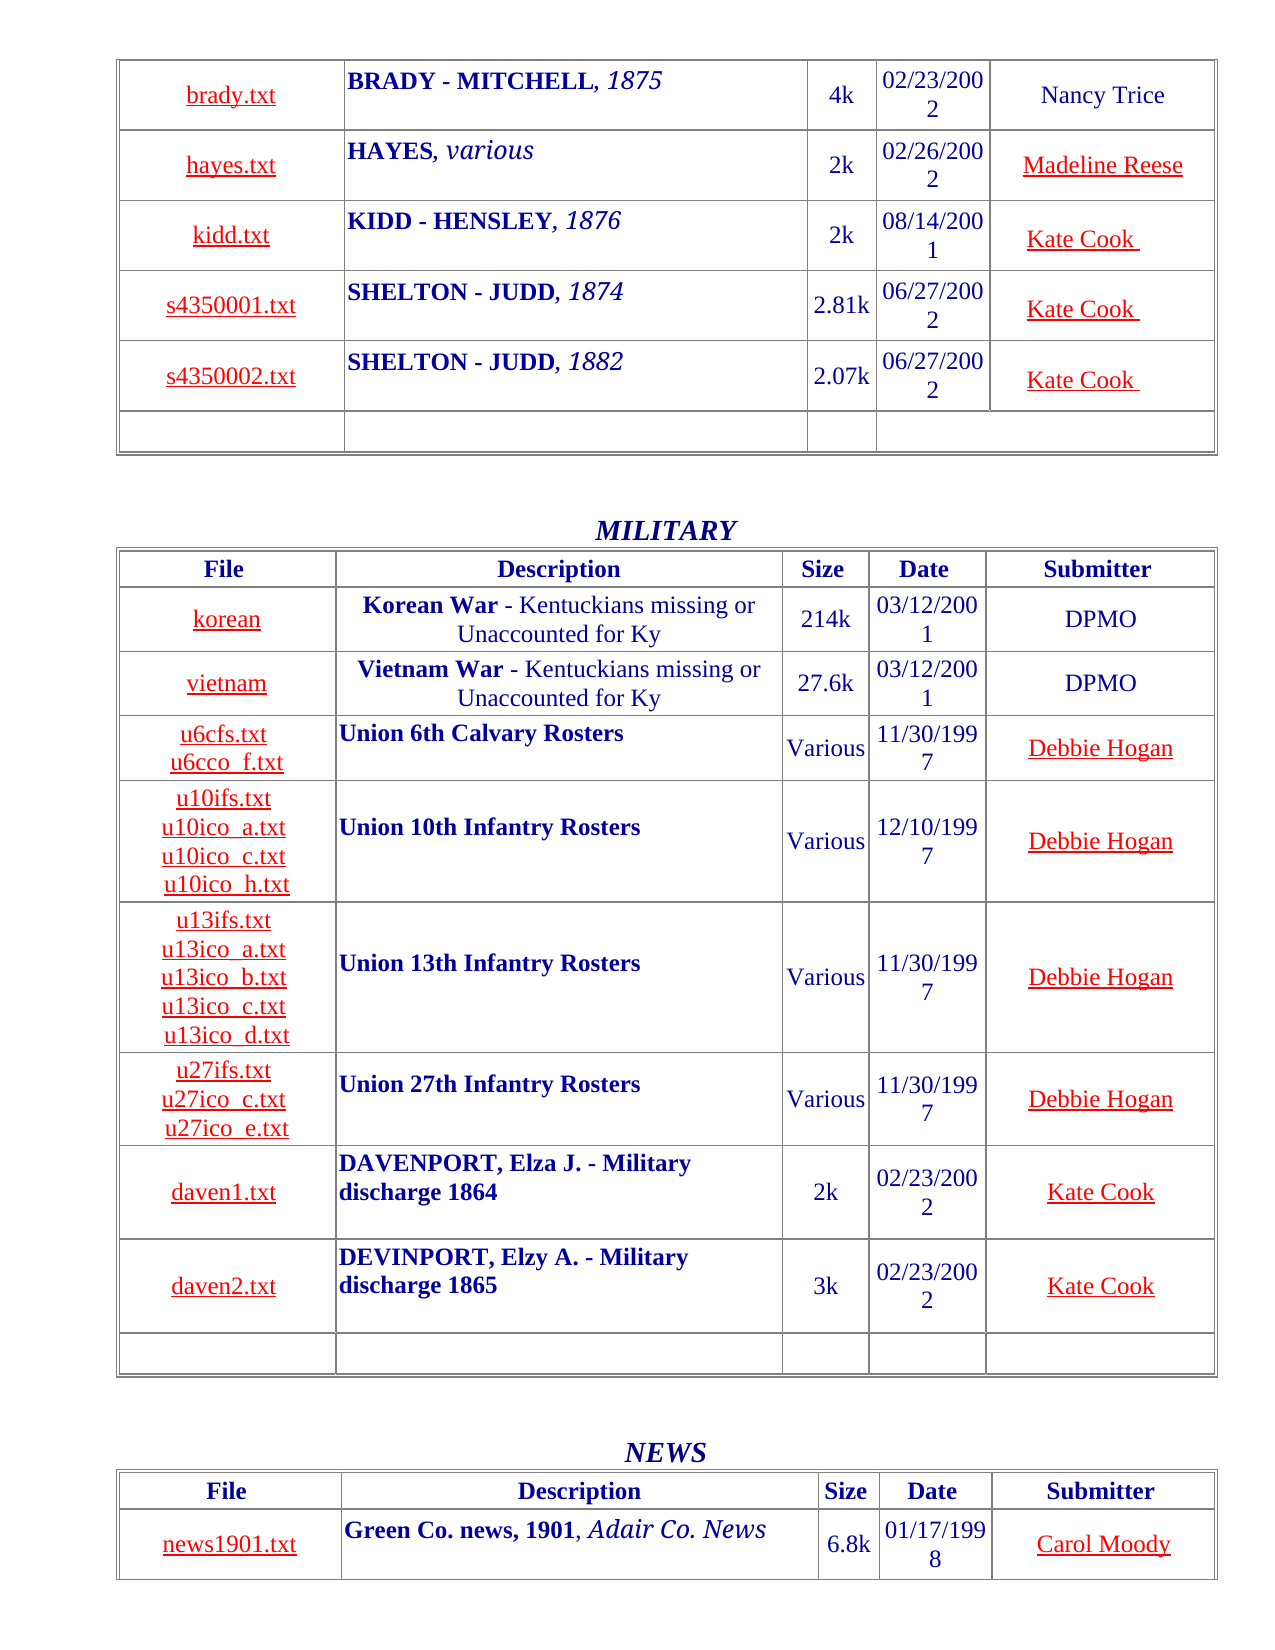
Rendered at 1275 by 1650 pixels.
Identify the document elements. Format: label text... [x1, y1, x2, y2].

table_cell Kate Cook [991, 271, 1214, 340]
table_cell daven2.txt [120, 1240, 335, 1332]
table_cell Kate Cook [987, 1146, 1214, 1238]
text MILITARY [118, 513, 1216, 547]
table_cell [120, 1334, 335, 1373]
table_cell SHELTON - JUDD, 1874 [345, 271, 807, 340]
table_cell KIDD - HENSLEY, 1876 [345, 201, 807, 270]
table_cell s4350001.txt [120, 271, 344, 340]
table_cell Green Co. news, 1901, Adair Co. News [342, 1510, 818, 1578]
table_cell 214k [783, 588, 868, 651]
table_header Description [337, 552, 782, 586]
table_cell Union 10th Infantry Rosters [337, 781, 782, 901]
table_cell u6cfs.txt u6cco_f.txt [120, 716, 335, 780]
table_cell 2.07k [808, 341, 876, 410]
table_cell Kate Cook [987, 1240, 1214, 1332]
table_header Date [870, 552, 985, 586]
table_cell brady.txt [120, 61, 344, 129]
table_cell BRADY - MITCHELL, 1875 [345, 61, 807, 129]
table_cell 02/26/2002 [877, 131, 989, 199]
table_cell Debbie Hogan [987, 716, 1214, 780]
table_cell Union 6th Calvary Rosters [337, 716, 782, 780]
table_cell 11/30/1997 [870, 903, 985, 1052]
table_cell SHELTON - JUDD, 1882 [345, 341, 807, 410]
table_cell DEVINPORT, Elzy A. - Military discharge 1865 [337, 1240, 782, 1332]
table_cell DPMO [987, 652, 1214, 715]
table_cell Debbie Hogan [987, 781, 1214, 901]
table_header Size [783, 552, 868, 586]
table_cell 2k [808, 131, 876, 199]
table_cell [783, 1334, 868, 1373]
table_cell Vietnam War - Kentuckians missing or Unaccounted for Ky [337, 652, 782, 715]
table_cell 4k [808, 61, 876, 129]
table_cell Kate Cook [991, 341, 1214, 410]
table_cell Carol Moody [993, 1510, 1214, 1578]
table_cell Debbie Hogan [987, 1053, 1214, 1145]
text NEWS [118, 1435, 1216, 1469]
table_cell Union 13th Infantry Rosters [337, 903, 782, 1052]
table_cell Union 27th Infantry Rosters [337, 1053, 782, 1145]
table_cell 11/30/1997 [870, 716, 985, 780]
table_cell hayes.txt [120, 131, 344, 199]
table_cell Various [783, 903, 868, 1052]
table_cell 03/12/2001 [870, 588, 985, 651]
table_cell 06/27/2002 [877, 341, 989, 410]
table_cell [870, 1334, 985, 1373]
table_cell 6.8k [819, 1510, 879, 1578]
table_cell Nancy Trice [991, 61, 1214, 129]
table_cell 03/12/2001 [870, 652, 985, 715]
table_cell Debbie Hogan [987, 903, 1214, 1052]
table_cell 06/27/2002 [877, 271, 989, 340]
table_cell Madeline Reese [991, 131, 1214, 199]
table_cell 3k [783, 1240, 868, 1332]
table_header File [120, 552, 335, 586]
table_cell [345, 412, 807, 451]
table_cell 11/30/1997 [870, 1053, 985, 1145]
table_cell [987, 1334, 1214, 1373]
table_cell [120, 412, 344, 451]
table_cell 02/23/2002 [870, 1240, 985, 1332]
table_cell s4350002.txt [120, 341, 344, 410]
table_header Submitter [993, 1473, 1214, 1508]
table_cell Various [783, 716, 868, 780]
table_cell kidd.txt [120, 201, 344, 270]
table_cell 02/23/2002 [870, 1146, 985, 1238]
table_cell 12/10/1997 [870, 781, 985, 901]
table_cell Korean War - Kentuckians missing or Unaccounted for Ky [337, 588, 782, 651]
table_cell daven1.txt [120, 1146, 335, 1238]
table_cell HAYES, various [345, 131, 807, 199]
table_cell u27ifs.txt u27ico_c.txt u27ico_e.txt [120, 1053, 335, 1145]
table_cell [337, 1334, 782, 1373]
table_cell Various [783, 1053, 868, 1145]
table_cell [877, 412, 1214, 451]
table_cell 01/17/1998 [880, 1510, 991, 1578]
table_header Description [342, 1473, 818, 1508]
table_cell [808, 412, 876, 451]
table_cell u10ifs.txt u10ico_a.txt u10ico_c.txt u10ico_h.txt [120, 781, 335, 901]
table_header File [120, 1473, 341, 1508]
table_cell 27.6k [783, 652, 868, 715]
table_cell news1901.txt [120, 1510, 341, 1578]
table_header Submitter [987, 552, 1214, 586]
table_cell DPMO [987, 588, 1214, 651]
table_cell DAVENPORT, Elza J. - Military discharge 1864 [337, 1146, 782, 1238]
table_cell 2.81k [808, 271, 876, 340]
table_cell 2k [783, 1146, 868, 1238]
table_header Size [819, 1473, 879, 1508]
table_cell vietnam [120, 652, 335, 715]
table_cell Kate Cook [991, 201, 1214, 270]
table_header Date [880, 1473, 991, 1508]
table_cell Various [783, 781, 868, 901]
table_cell 2k [808, 201, 876, 270]
table_cell u13ifs.txt u13ico_a.txt u13ico_b.txt u13ico_c.txt u13ico_d.txt [120, 903, 335, 1052]
table_cell 02/23/2002 [877, 61, 989, 129]
table_cell 08/14/2001 [877, 201, 989, 270]
table_cell korean [120, 588, 335, 651]
